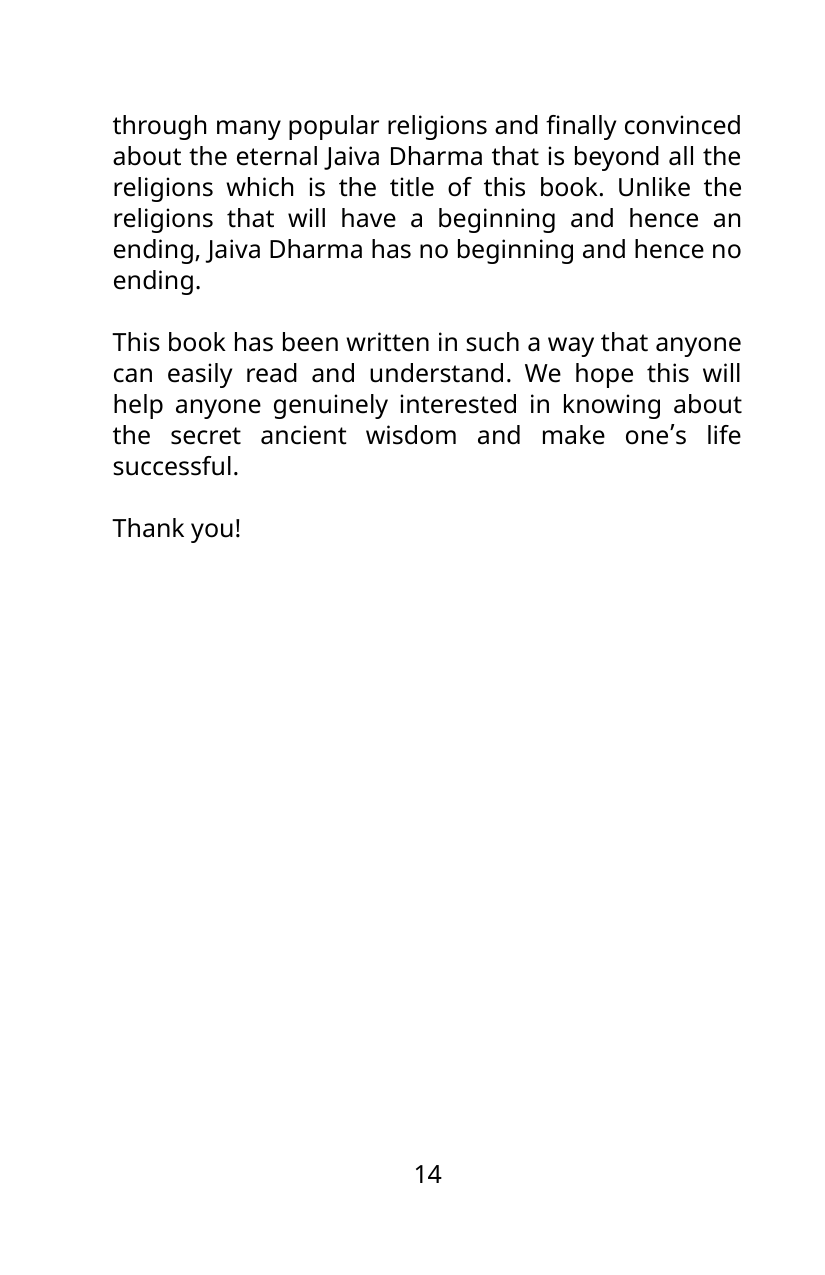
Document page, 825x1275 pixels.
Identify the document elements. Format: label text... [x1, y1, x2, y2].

text This book has been written in such a way that anyone can easily read and understand. We hope this will help anyone genuinely interested in knowing about the secret ancient wisdom and make one’s life successful. [112, 330, 742, 485]
text through many popular religions and finally convinced about the eternal Jaiva Dharma that is beyond all the religions which is the title of this book. Unlike the religions that will have a beginning and hence an ending, Jaiva Dharma has no beginning and hence no ending. [112, 112, 742, 299]
text Thank you! [112, 516, 742, 547]
